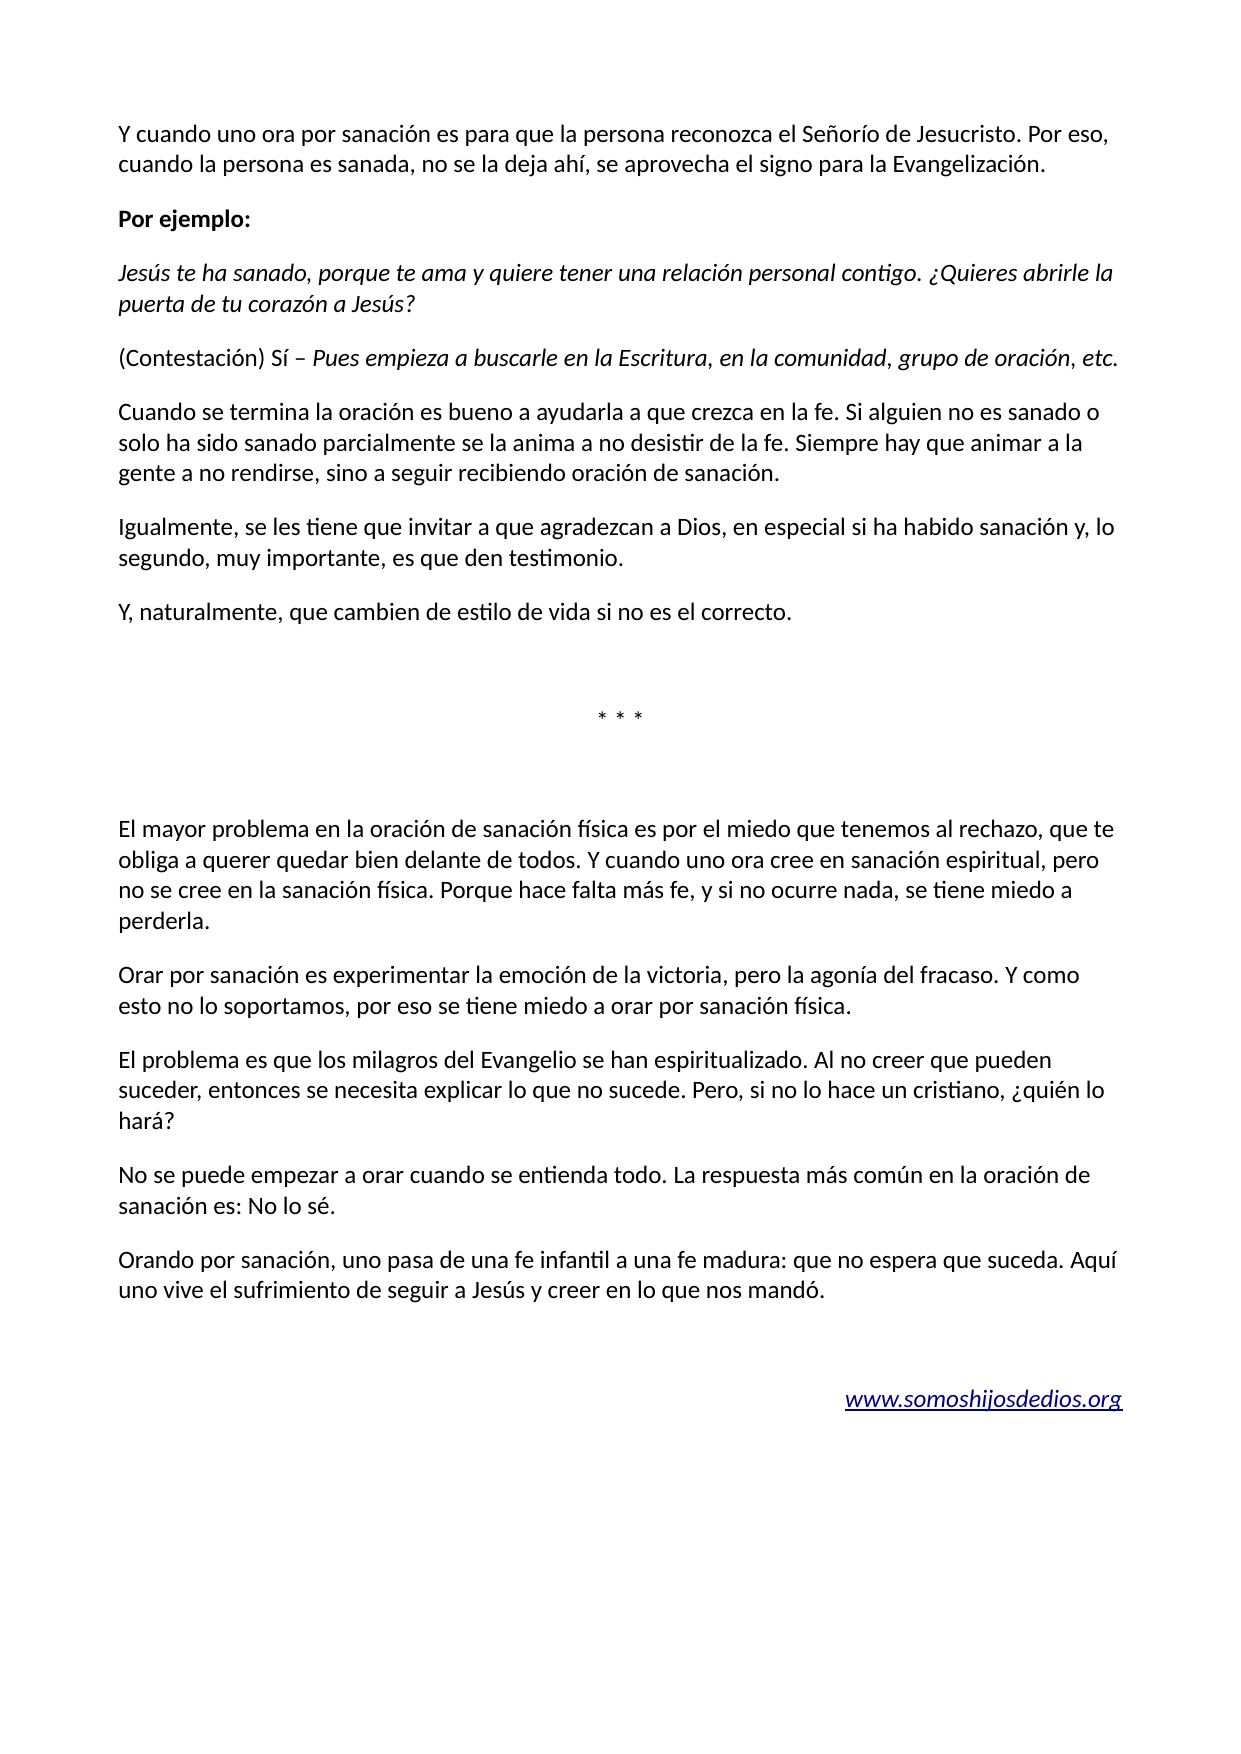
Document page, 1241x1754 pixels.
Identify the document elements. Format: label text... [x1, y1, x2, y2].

text Jesús te ha sanado, porque te ama y quiere tener una relación personal contigo. ¿Quieres abrirle la puerta de tu corazón a Jesús? [118, 257, 1122, 318]
text Cuando se termina la oración es bueno a ayudarla a que crezca en la fe. Si alguien no es sanado o solo ha sido sanado parcialmente se la anima a no desistir de la fe. Siempre hay que animar a la gente a no rendirse, sino a seguir recibiendo oración de sanación. [118, 396, 1122, 488]
text Y cuando uno ora por sanación es para que la persona reconozca el Señorío de Jesucristo. Por eso, cuando la persona es sanada, no se la deja ahí, se aprovecha el signo para la Evangelización. [118, 118, 1122, 179]
text www.somoshijosdedios.org [118, 1383, 1122, 1414]
text Y, naturalmente, que cambien de estilo de vida si no es el correcto. [118, 596, 1122, 627]
text El mayor problema en la oración de sanación física es por el miedo que tenemos al rechazo, que te obliga a querer quedar bien delante de todos. Y cuando uno ora cree en sanación espiritual, pero no se cree en la sanación física. Porque hace falta más fe, y si no ocurre nada, se tiene miedo a perderla. [118, 813, 1122, 936]
text Orar por sanación es experimentar la emoción de la victoria, pero la agonía del fracaso. Y como esto no lo soportamos, por eso se tiene miedo a orar por sanación física. [118, 959, 1122, 1020]
text El problema es que los milagros del Evangelio se han espiritualizado. Al no creer que pueden suceder, entonces se necesita explicar lo que no sucede. Pero, si no lo hace un cristiano, ¿quién lo hará? [118, 1044, 1122, 1136]
text Orando por sanación, uno pasa de una fe infantil a una fe madura: que no espera que suceda. Aquí uno vive el sufrimiento de seguir a Jesús y creer en lo que nos mandó. [118, 1244, 1122, 1305]
text Igualmente, se les tiene que invitar a que agradezcan a Dios, en especial si ha habido sanación y, lo segundo, muy importante, es que den testimonio. [118, 512, 1122, 573]
text (Contestación) Sí – Pues empieza a buscarle en la Escritura, en la comunidad, grupo de oración, etc. [118, 342, 1122, 372]
text No se puede empezar a orar cuando se entienda todo. La respuesta más común en la oración de sanación es: No lo sé. [118, 1159, 1122, 1220]
text Por ejemplo: [118, 203, 1122, 233]
text * * * [118, 705, 1122, 735]
